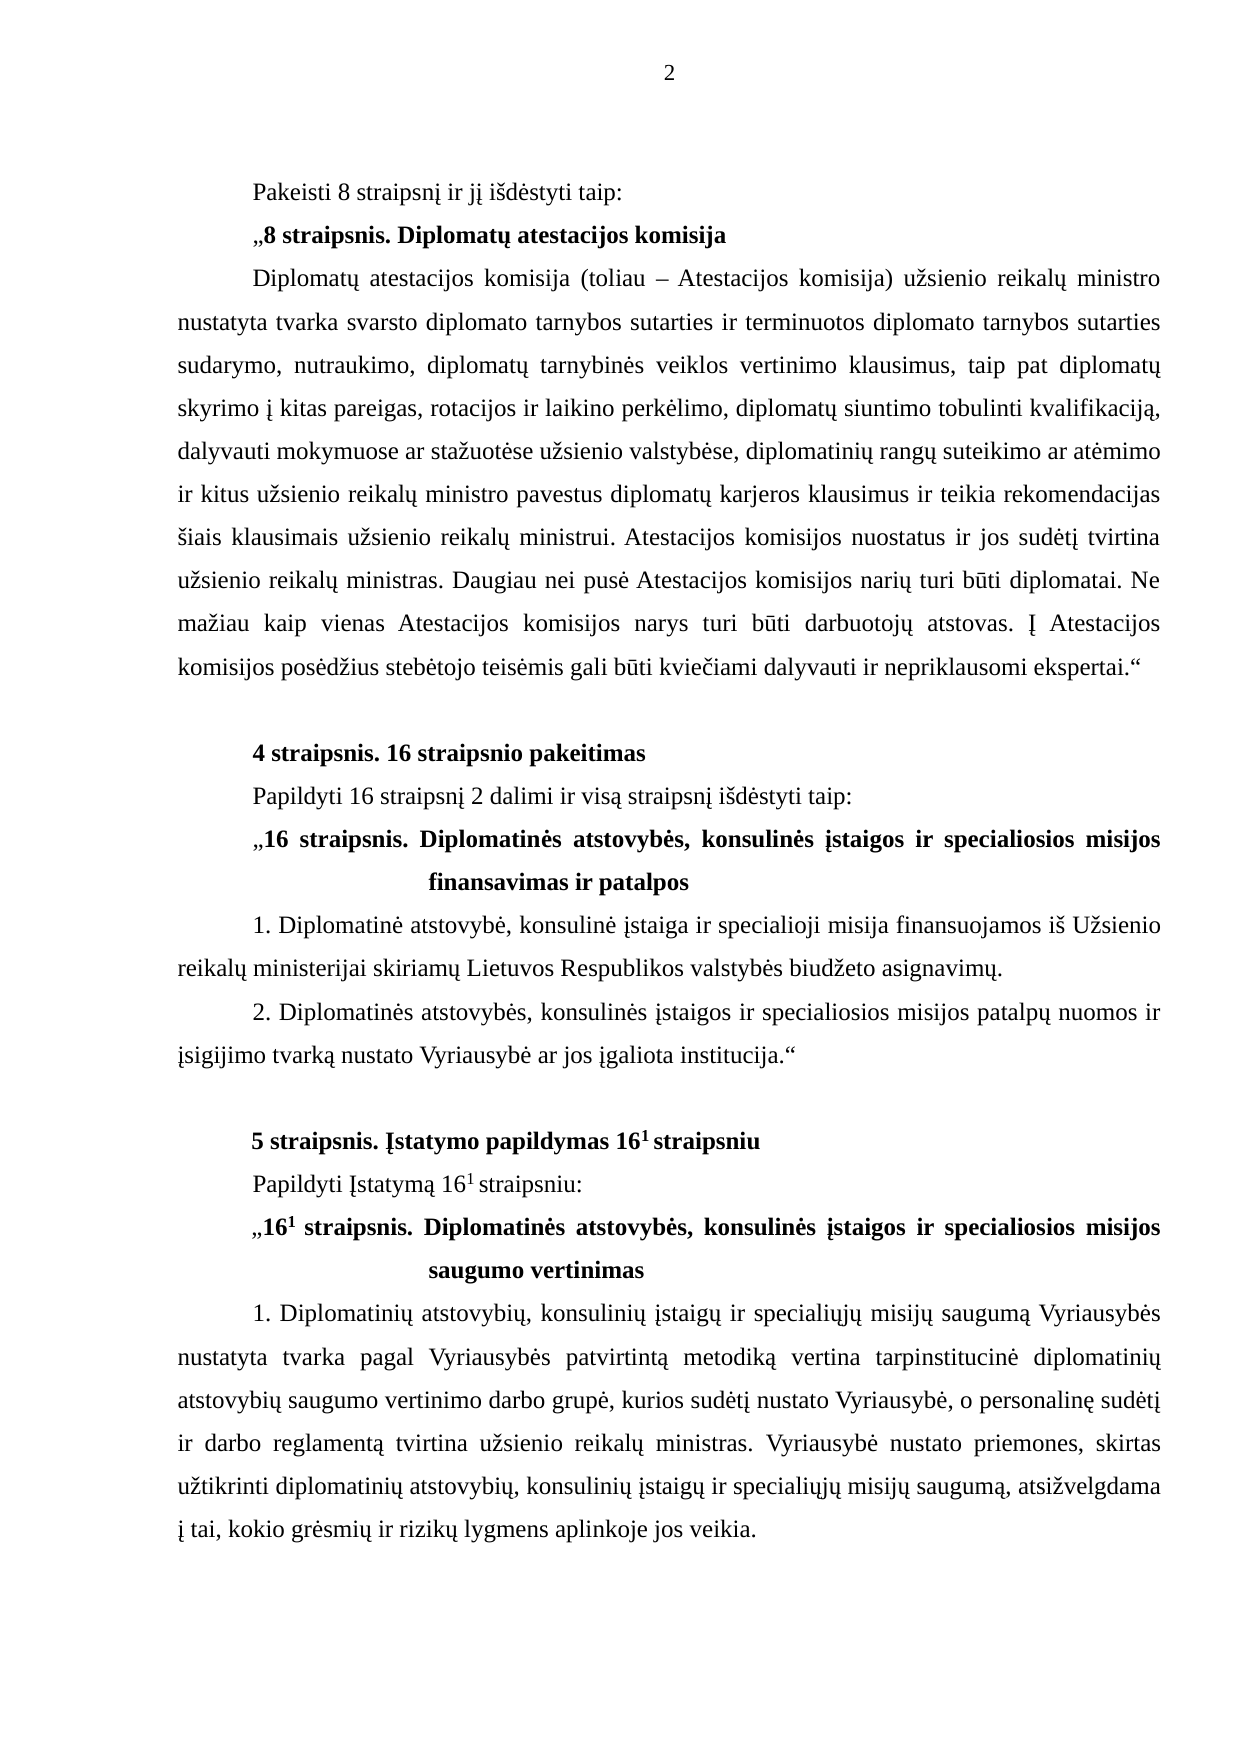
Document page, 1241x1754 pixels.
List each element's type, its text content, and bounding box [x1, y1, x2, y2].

text 5 straipsnis. Įstatymo papildymas 161 straipsniu [177, 1126, 1162, 1155]
text Papildyti Įstatymą 161 straipsniu: [177, 1169, 1162, 1198]
text „161 straipsnis. Diplomatinės atstovybės, konsulinės įstaigos ir specialiosios misijos saugumo vertinimas [251, 1212, 1162, 1284]
text 1. Diplomatinė atstovybė, konsulinė įstaiga ir specialioji misija finansuojamos iš Užsienio reikalų ministerijai skiriamų Lietuvos Respublikos valstybės biudžeto asignavimų. [177, 910, 1162, 982]
text „8 straipsnis. Diplomatų atestacijos komisija [177, 220, 1162, 249]
text 4 straipsnis. 16 straipsnio pakeitimas [177, 738, 1162, 767]
text „16 straipsnis. Diplomatinės atstovybės, konsulinės įstaigos ir specialiosios misijos finansavimas ir patalpos [252, 824, 1162, 896]
text Papildyti 16 straipsnį 2 dalimi ir visą straipsnį išdėstyti taip: [177, 781, 1162, 810]
text Pakeisti 8 straipsnį ir jį išdėstyti taip: [177, 177, 1162, 206]
text Diplomatų atestacijos komisija (toliau – Atestacijos komisija) užsienio reikalų ministro nustatyta tvarka svarsto diplomato tarnybos sutarties ir terminuotos diplomato tarnybos sutarties sudarymo, nutraukimo, diplomatų tarnybinės veiklos vertinimo klausimus, taip pat diplomatų skyrimo į kitas pareigas, rotacijos ir laikino perkėlimo, diplomatų siuntimo tobulinti kvalifikaciją, dalyvauti mokymuose ar stažuotėse užsienio valstybėse, diplomatinių rangų suteikimo ar atėmimo ir kitus užsienio reikalų ministro pavestus diplomatų karjeros klausimus ir teikia rekomendacijas šiais klausimais užsienio reikalų ministrui. Atestacijos komisijos nuostatus ir jos sudėtį tvirtina užsienio reikalų ministras. Daugiau nei pusė Atestacijos komisijos narių turi būti diplomatai. Ne mažiau kaip vienas Atestacijos komisijos narys turi būti darbuotojų atstovas. Į Atestacijos komisijos posėdžius stebėtojo teisėmis gali būti kviečiami dalyvauti ir nepriklausomi ekspertai.“ [177, 263, 1162, 680]
text 1. Diplomatinių atstovybių, konsulinių įstaigų ir specialiųjų misijų saugumą Vyriausybės nustatyta tvarka pagal Vyriausybės patvirtintą metodiką vertina tarpinstitucinė diplomatinių atstovybių saugumo vertinimo darbo grupė, kurios sudėtį nustato Vyriausybė, o personalinę sudėtį ir darbo reglamentą tvirtina užsienio reikalų ministras. Vyriausybė nustato priemones, skirtas užtikrinti diplomatinių atstovybių, konsulinių įstaigų ir specialiųjų misijų saugumą, atsižvelgdama į tai, kokio grėsmių ir rizikų lygmens aplinkoje jos veikia. [177, 1298, 1162, 1543]
text 2. Diplomatinės atstovybės, konsulinės įstaigos ir specialiosios misijos patalpų nuomos ir įsigijimo tvarką nustato Vyriausybė ar jos įgaliota institucija.“ [177, 997, 1162, 1068]
